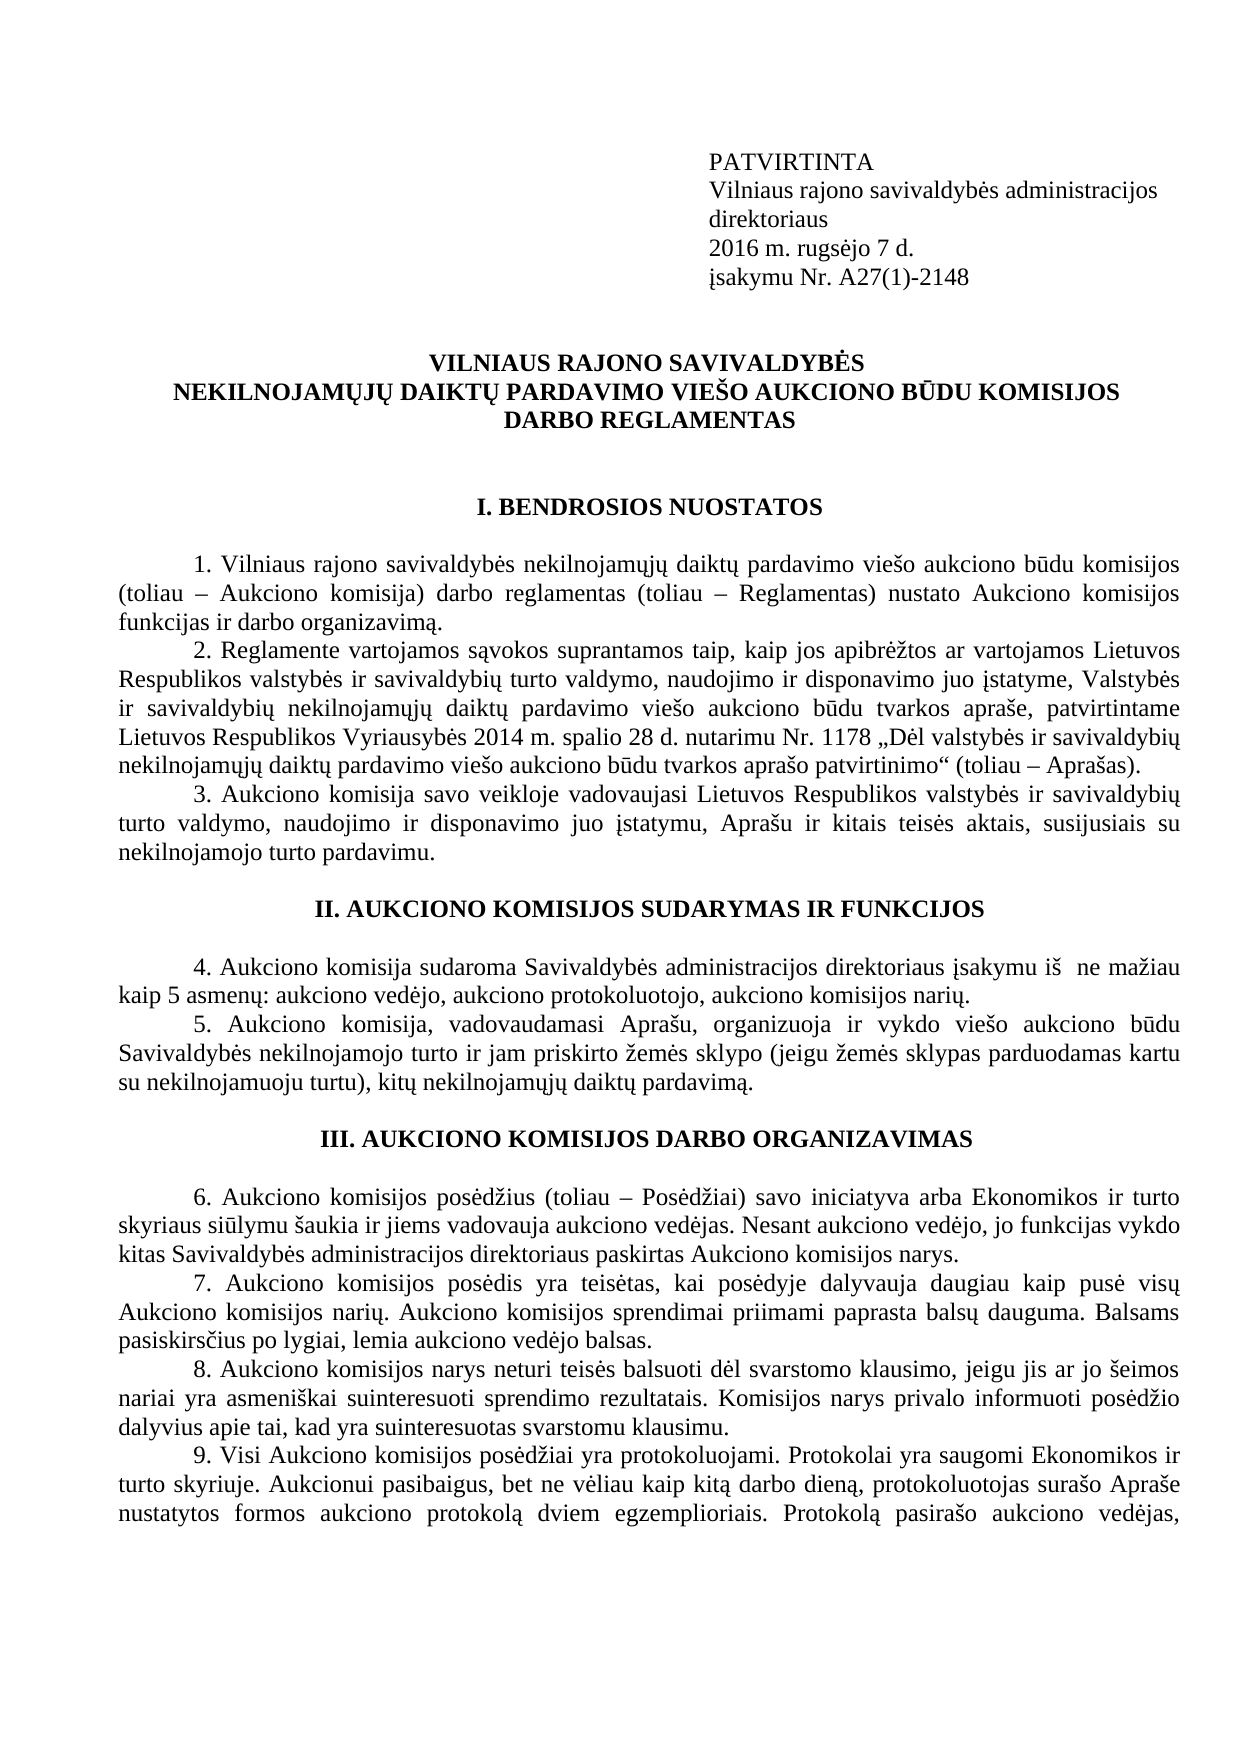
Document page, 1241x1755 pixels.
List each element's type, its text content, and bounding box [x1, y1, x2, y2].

text 4. Aukciono komisija sudaroma Savivaldybės administracijos direktoriaus įsakymu iš ne mažiau kaip 5 asmenų: aukciono vedėjo, aukciono protokoluotojo, aukciono komisijos narių. [118, 952, 1181, 1009]
text II. AUKCIONO KOMISIJOS SUDARYMAS IR FUNKCIJOS [118, 894, 1181, 923]
text PATVIRTINTA [709, 147, 1181, 176]
text Vilniaus rajono savivaldybės administracijos direktoriaus [709, 176, 1181, 233]
text 8. Aukciono komisijos narys neturi teisės balsuoti dėl svarstomo klausimo, jeigu jis ar jo šeimos nariai yra asmeniškai suinteresuoti sprendimo rezultatais. Komisijos narys privalo informuoti posėdžio dalyvius apie tai, kad yra suinteresuotas svarstomu klausimu. [118, 1354, 1181, 1441]
text 3. Aukciono komisija savo veikloje vadovaujasi Lietuvos Respublikos valstybės ir savivaldybių turto valdymo, naudojimo ir disponavimo juo įstatymu, Aprašu ir kitais teisės aktais, susijusiais su nekilnojamojo turto pardavimu. [118, 779, 1181, 866]
text 5. Aukciono komisija, vadovaudamasi Aprašu, organizuoja ir vykdo viešo aukciono būdu Savivaldybės nekilnojamojo turto ir jam priskirto žemės sklypo (jeigu žemės sklypas parduodamas kartu su nekilnojamuoju turtu), kitų nekilnojamųjų daiktų pardavimą. [118, 1009, 1181, 1096]
text DARBO REGLAMENTAS [118, 406, 1181, 434]
text I. BENDROSIOS NUOSTATOS [118, 492, 1181, 521]
text 1. Vilniaus rajono savivaldybės nekilnojamųjų daiktų pardavimo viešo aukciono būdu komisijos (toliau – Aukciono komisija) darbo reglamentas (toliau – Reglamentas) nustato Aukciono komisijos funkcijas ir darbo organizavimą. [118, 549, 1181, 636]
text III. AUKCIONO KOMISIJOS DARBO ORGANIZAVIMAS [118, 1124, 1181, 1153]
text įsakymu Nr. A27(1)-2148 [709, 262, 1181, 291]
text 6. Aukciono komisijos posėdžius (toliau – Posėdžiai) savo iniciatyva arba Ekonomikos ir turto skyriaus siūlymu šaukia ir jiems vadovauja aukciono vedėjas. Nesant aukciono vedėjo, jo funkcijas vykdo kitas Savivaldybės administracijos direktoriaus paskirtas Aukciono komisijos narys. [118, 1182, 1181, 1268]
text 2016 m. rugsėjo 7 d. [709, 233, 1181, 262]
text 2. Reglamente vartojamos sąvokos suprantamos taip, kaip jos apibrėžtos ar vartojamos Lietuvos Respublikos valstybės ir savivaldybių turto valdymo, naudojimo ir disponavimo juo įstatyme, Valstybės ir savivaldybių nekilnojamųjų daiktų pardavimo viešo aukciono būdu tvarkos apraše, patvirtintame Lietuvos Respublikos Vyriausybės 2014 m. spalio 28 d. nutarimu Nr. 1178 „Dėl valstybės ir savivaldybių nekilnojamųjų daiktų pardavimo viešo aukciono būdu tvarkos aprašo patvirtinimo“ (toliau – Aprašas). [118, 636, 1181, 779]
text NEKILNOJAMųjų daiktų pardavimo VIEŠO AUKCIONO BŪDU KOMISIJOS [118, 377, 1181, 406]
text 9. Visi Aukciono komisijos posėdžiai yra protokoluojami. Protokolai yra saugomi Ekonomikos ir turto skyriuje. Aukcionui pasibaigus, bet ne vėliau kaip kitą darbo dieną, protokoluotojas surašo Apraše nustatytos formos aukciono protokolą dviem egzemplioriais. Protokolą pasirašo aukciono vedėjas, [118, 1441, 1181, 1527]
text Vilniaus RAJONO SAVIVALDYBĖS [118, 348, 1181, 377]
text 7. Aukciono komisijos posėdis yra teisėtas, kai posėdyje dalyvauja daugiau kaip pusė visų Aukciono komisijos narių. Aukciono komisijos sprendimai priimami paprasta balsų dauguma. Balsams pasiskirsčius po lygiai, lemia aukciono vedėjo balsas. [118, 1268, 1181, 1354]
